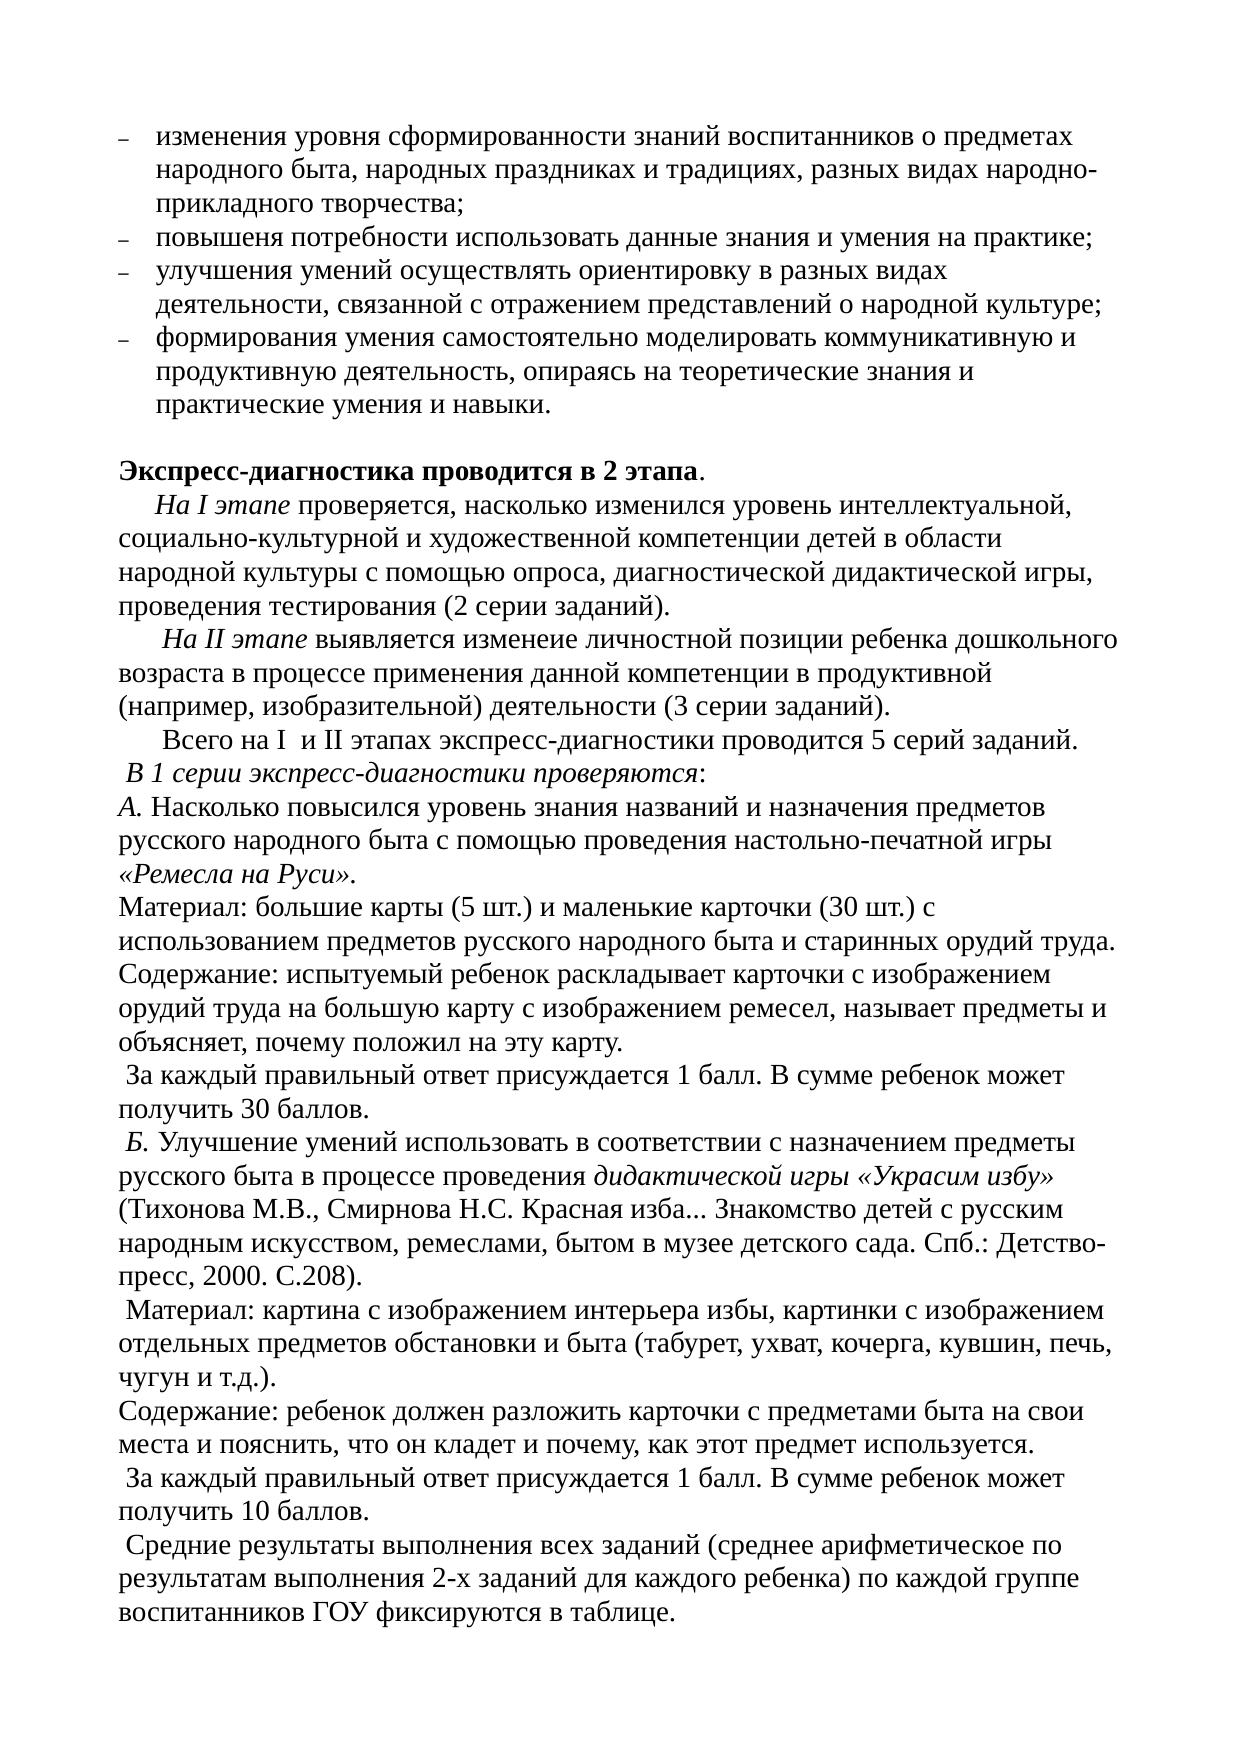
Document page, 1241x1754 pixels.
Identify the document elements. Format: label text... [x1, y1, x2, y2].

text Б. Улучшение умений использовать в соответствии с назначением предметы русского быта в процессе проведения дидактической игры «Украсим избу» (Тихонова М.В., Смирнова Н.С. Красная изба... Знакомство детей с русским народным искусством, ремеслами, бытом в музее детского сада. Спб.: Детство-пресс, 2000. С.208). [118, 1124, 1122, 1292]
list изменения уровня сформированности знаний воспитанников о предметах народного быта, народных праздниках и традициях, разных видах народно-прикладного творчества; [118, 118, 1122, 219]
text За каждый правильный ответ присуждается 1 балл. В сумме ребенок может получить 30 баллов. [118, 1057, 1122, 1124]
text На I этапе проверяется, насколько изменился уровень интеллектуальной, социально-культурной и художественной компетенции детей в области народной культуры с помощью опроса, диагностической дидактической игры, проведения тестирования (2 серии заданий). [118, 487, 1122, 621]
text Содержание: испытуемый ребенок раскладывает карточки с изображением орудий труда на большую карту с изображением ремесел, называет предметы и объясняет, почему положил на эту карту. [118, 957, 1122, 1057]
list повышеня потребности использовать данные знания и умения на практике; [118, 219, 1122, 252]
list формирования умения самостоятельно моделировать коммуникативную и продуктивную деятельность, опираясь на теоретические знания и практические умения и навыки. [118, 319, 1122, 420]
text Содержание: ребенок должен разложить карточки с предметами быта на свои места и пояснить, что он кладет и почему, как этот предмет используется. [118, 1393, 1122, 1460]
text Материал: картина с изображением интерьера избы, картинки с изображением отдельных предметов обстановки и быта (табурет, ухват, кочерга, кувшин, печь, чугун и т.д.). [118, 1292, 1122, 1393]
text А. Насколько повысился уровень знания названий и назначения предметов русского народного быта с помощью проведения настольно-печатной игры «Ремесла на Руси». [118, 789, 1122, 889]
text Всего на I и II этапах экспресс-диагностики проводится 5 серий заданий. [118, 722, 1122, 755]
text За каждый правильный ответ присуждается 1 балл. В сумме ребенок может получить 10 баллов. [118, 1460, 1122, 1527]
list улучшения умений осуществлять ориентировку в разных видах деятельности, связанной с отражением представлений о народной культуре; [118, 252, 1122, 319]
text Средние результаты выполнения всех заданий (среднее арифметическое по результатам выполнения 2-х заданий для каждого ребенка) по каждой группе воспитанников ГОУ фиксируются в таблице. [118, 1527, 1122, 1627]
text На II этапе выявляется изменеие личностной позиции ребенка дошкольного возраста в процессе применения данной компетенции в продуктивной (например, изобразительной) деятельности (3 серии заданий). [118, 621, 1122, 722]
text Материал: большие карты (5 шт.) и маленькие карточки (30 шт.) с использованием предметов русского народного быта и старинных орудий труда. [118, 889, 1122, 957]
text Экспресс-диагностика проводится в 2 этапа. [118, 453, 1122, 487]
text В 1 серии экспресс-диагностики проверяются: [118, 755, 1122, 789]
